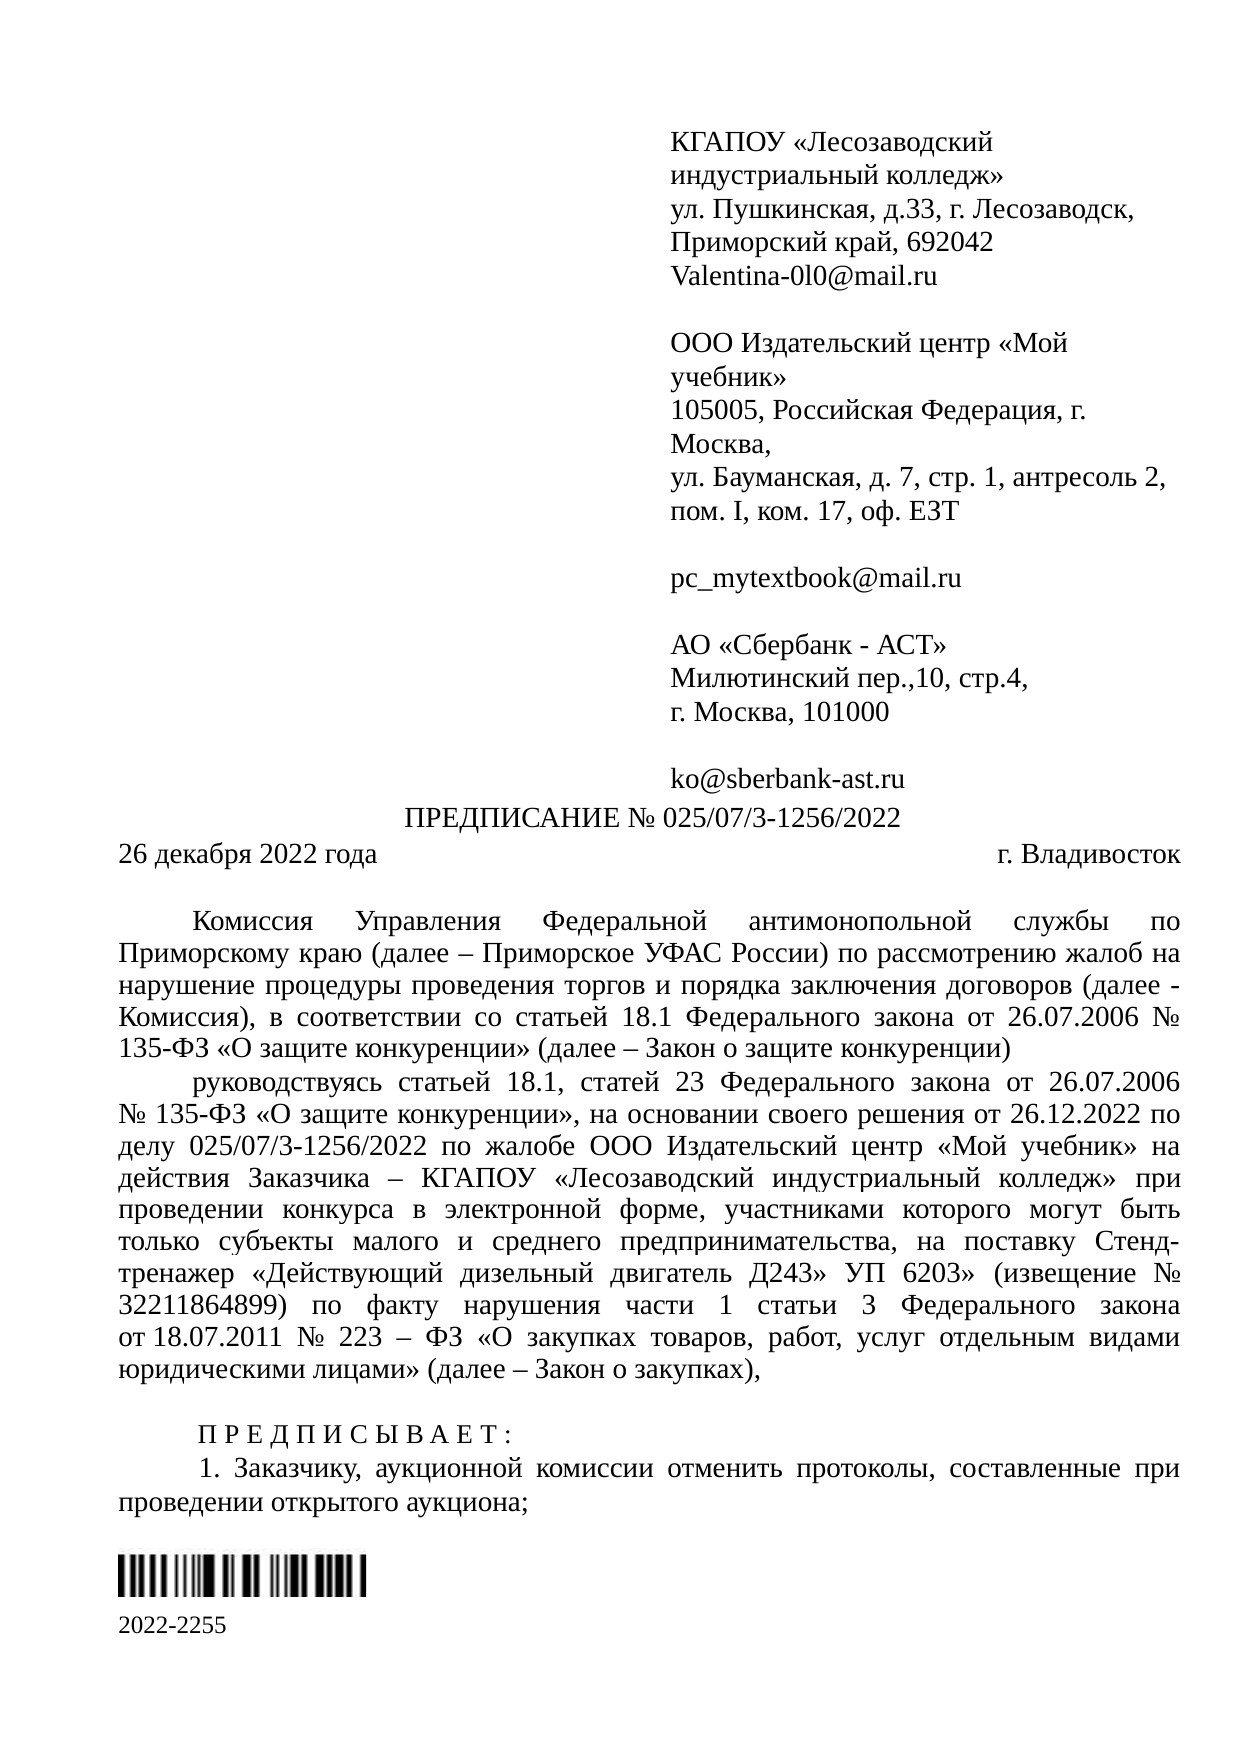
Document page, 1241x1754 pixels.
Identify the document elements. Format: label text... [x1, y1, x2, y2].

text 26 декабря 2022 года г. Владивосток [118, 836, 1181, 869]
text 1. Заказчику, аукционной комиссии отменить протоколы, составленные при проведении открытого аукциона; [118, 1451, 1181, 1518]
text Комиссия Управления Федеральной антимонопольной службы по Приморскому краю (далее – Приморское УФАС России) по рассмотрению жалоб на нарушение процедуры проведения торгов и порядка заключения договоров (далее - Комиссия), в соответствии со статьей 18.1 Федерального закона от 26.07.2006 № 135-ФЗ «О защите конкуренции» (далее – Закон о защите конкуренции) [118, 903, 1181, 1064]
table_header КГАПОУ «Лесозаводский индустриальный колледж» ул. Пушкинская, д.33, г. Лесозаводск, Приморский край, 692042 Valentina-0l0@mail.ru ООО Издательский центр «Мой учебник» 105005, Российская Федерация, г. Москва, ул. Бауманская, д. 7, стр. 1, антресоль 2, пом. I, ком. 17, оф. ЕЗТ pc_mytextbook@mail.ru АО «Сбербанк - АСТ» Милютинский пер.,10, стр.4, г. Москва, 101000 ko@sberbank-ast.ru [664, 118, 1181, 800]
text ПРЕДПИСЫВАЕТ: [118, 1418, 1181, 1451]
text руководствуясь статьей 18.1, статей 23 Федерального закона от 26.07.2006 № 135-ФЗ «О защите конкуренции», на основании своего решения от 26.12.2022 по делу 025/07/3-1256/2022 по жалобе ООО Издательский центр «Мой учебник» на действия Заказчика – КГАПОУ «Лесозаводский индустриальный колледж» при проведении конкурса в электронной форме, участниками которого могут быть только субъекты малого и среднего предпринимательства, на поставку Стенд-тренажер «Действующий дизельный двигатель Д243» УП 6203» (извещение № 32211864899) по факту нарушения части 1 статьи 3 Федерального закона от 18.07.2011 № 223 – ФЗ «О закупках товаров, работ, услуг отдельным видами юридическими лицами» (далее – Закон о закупках), [118, 1064, 1181, 1384]
text ПРЕДПИСАНИЕ № 025/07/3-1256/2022 [118, 800, 1181, 834]
picture [118, 1548, 367, 1597]
